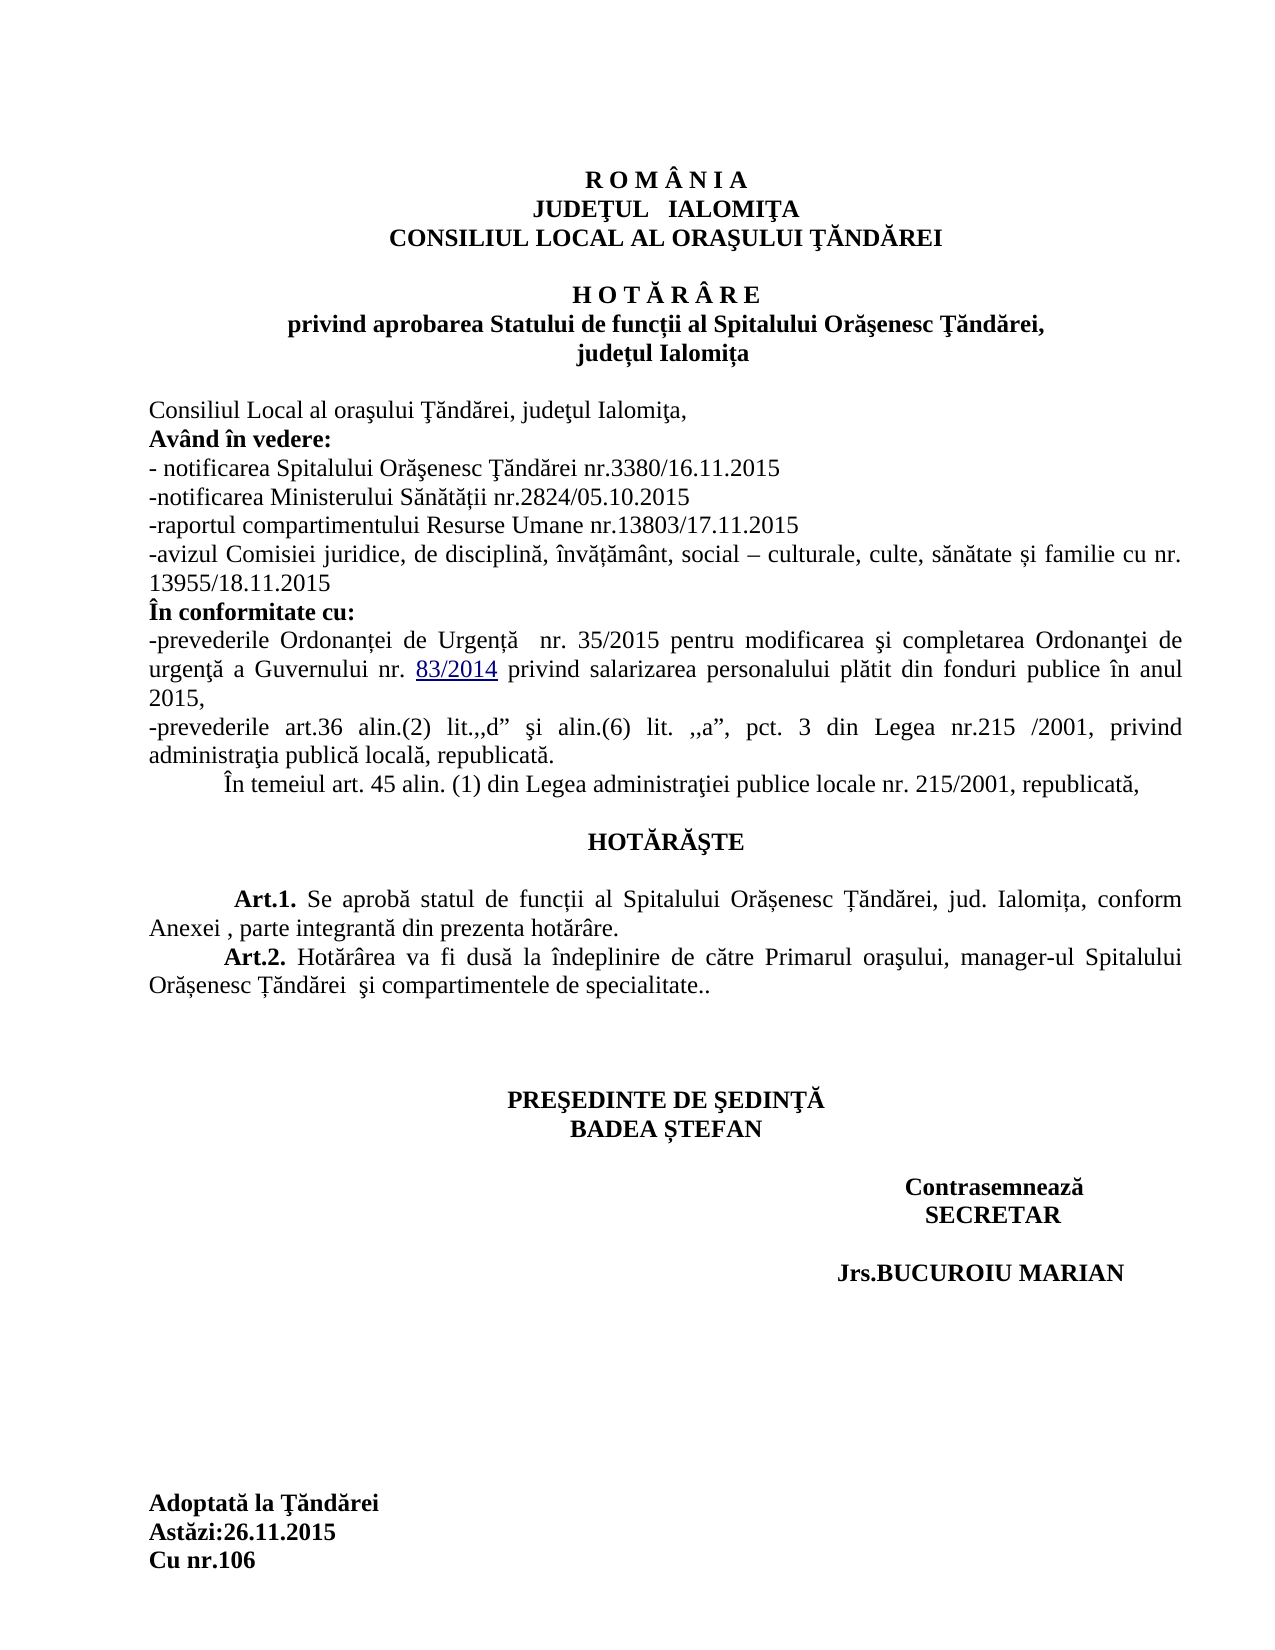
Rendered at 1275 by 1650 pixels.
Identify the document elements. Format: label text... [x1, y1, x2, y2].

subtitle H O T Ă R Â R E [148, 281, 1183, 309]
text În temeiul art. 45 alin. (1) din Legea administraţiei publice locale nr. 215/2001, republicată, [148, 769, 1183, 798]
text Cu nr.106 [148, 1546, 1183, 1574]
text Având în vedere: [148, 424, 1183, 453]
text Adoptată la Ţăndărei [148, 1488, 1183, 1517]
text -prevederile art.36 alin.(2) lit.,,d” şi alin.(6) lit. ,,a”, pct. 3 din Legea nr.215 /2001, privind administraţia publică locală, republicată. [148, 712, 1183, 769]
text -notificarea Ministerului Sănătății nr.2824/05.10.2015 [148, 482, 1183, 511]
text -avizul Comisiei juridice, de disciplină, învățământ, social – culturale, culte, sănătate și familie cu nr. 13955/18.11.2015 [148, 539, 1183, 597]
text SECRETAR [222, 1201, 1183, 1229]
text PREŞEDINTE DE ŞEDINŢĂ [148, 1086, 1183, 1114]
text privind aprobarea Statului de funcții al Spitalului Orăşenesc Ţăndărei, [148, 309, 1183, 338]
text Consiliul Local al oraşului Ţăndărei, judeţul Ialomiţa, [148, 396, 1183, 424]
text HOTĂRĂŞTE [148, 827, 1183, 856]
subtitle JUDEŢUL IALOMIŢA [148, 194, 1183, 223]
text BADEA ȘTEFAN [148, 1114, 1183, 1143]
title R O M Â N I A [148, 166, 1183, 194]
text Art.1. Se aprobă statul de funcții al Spitalului Orășenesc Țăndărei, jud. Ialomița, conform Anexei , parte integrantă din prezenta hotărâre. [148, 884, 1183, 942]
text Contrasemnează [222, 1172, 1183, 1201]
text Art.2. Hotărârea va fi dusă la îndeplinire de către Primarul oraşului, manager-ul Spitalului Orășenesc Țăndărei şi compartimentele de specialitate.. [148, 942, 1183, 999]
text -prevederile Ordonanței de Urgență nr. 35/2015 pentru modificarea şi completarea Ordonanţei de urgenţă a Guvernului nr. 83/2014 privind salarizarea personalului plătit din fonduri publice în anul 2015, [148, 626, 1183, 712]
text Jrs.BUCUROIU MARIAN [737, 1258, 1183, 1287]
text județul Ialomița [148, 338, 1183, 367]
text -raportul compartimentului Resurse Umane nr.13803/17.11.2015 [148, 511, 1183, 539]
text În conformitate cu: [148, 597, 1183, 626]
text - notificarea Spitalului Orăşenesc Ţăndărei nr.3380/16.11.2015 [148, 453, 1183, 482]
subtitle CONSILIUL LOCAL AL ORAŞULUI ŢĂNDĂREI [148, 223, 1183, 252]
text Astăzi:26.11.2015 [148, 1517, 1183, 1546]
